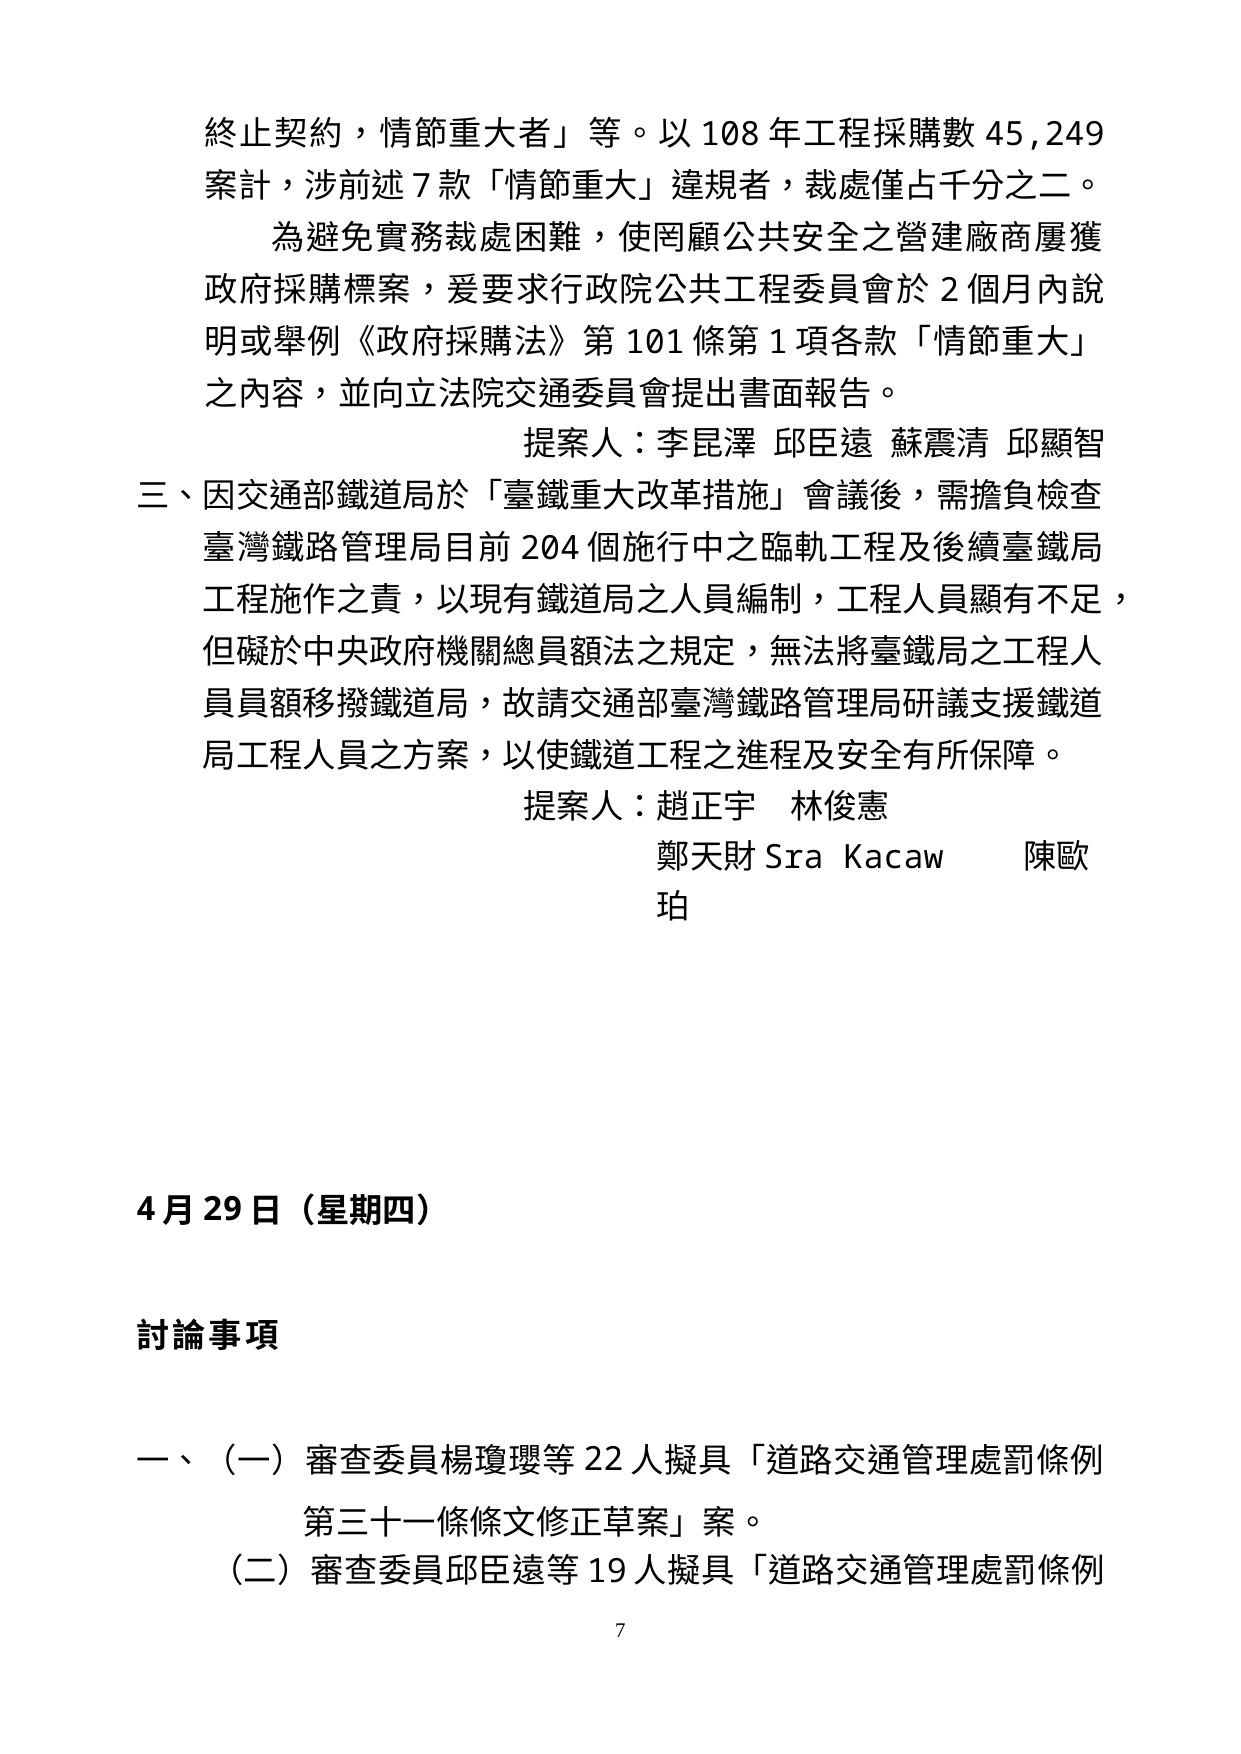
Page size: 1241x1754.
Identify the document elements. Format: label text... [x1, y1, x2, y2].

text 為避免實務裁處困難，使罔顧公共安全之營建廠商屢獲政府採購標案，爰要求行政院公共工程委員會於2個月內說明或舉例《政府採購法》第101條第1項各款「情節重大」之內容，並向立法院交通委員會提出書面報告。 [204, 207, 1104, 416]
text 提案人：趙正宇 林俊憲 鄭天財Sra Kacaw 陳歐珀 [523, 778, 1117, 928]
text 4月29日（星期四） [136, 1166, 1104, 1228]
text 一、（一）審查委員楊瓊瓔等22人擬具「道路交通管理處罰條例第三十一條條文修正草案」案。 [136, 1416, 1104, 1541]
text 提案人：李昆澤 邱臣遠 蘇震清 邱顯智 [523, 416, 1117, 466]
text 查《政府採購法》第101條第1項，可為政府採購拒絕往來15款情形，高達7款有「情節重大」之敘述，卻未清楚明確定義，如第4款「以虛偽不實之文件投標、訂約或履約，情節重大者」、第12款「因可歸責於廠商之事由，致解除或終止契約，情節重大者」等。以108年工程採購數45,249案計，涉前述7款「情節重大」違規者，裁處僅占千分之二。 [204, 103, 1104, 207]
text 三、因交通部鐵道局於「臺鐵重大改革措施」會議後，需擔負檢查臺灣鐵路管理局目前204個施行中之臨軌工程及後續臺鐵局工程施作之責，以現有鐵道局之人員編制，工程人員顯有不足，但礙於中央政府機關總員額法之規定，無法將臺鐵局之工程人員員額移撥鐵道局，故請交通部臺灣鐵路管理局研議支援鐵道局工程人員之方案，以使鐵道工程之進程及安全有所保障。 [136, 466, 1104, 778]
text 討論事項 [136, 1291, 1104, 1353]
text （二）審查委員邱臣遠等19人擬具「道路交通管理處罰條例 [210, 1541, 1104, 1593]
